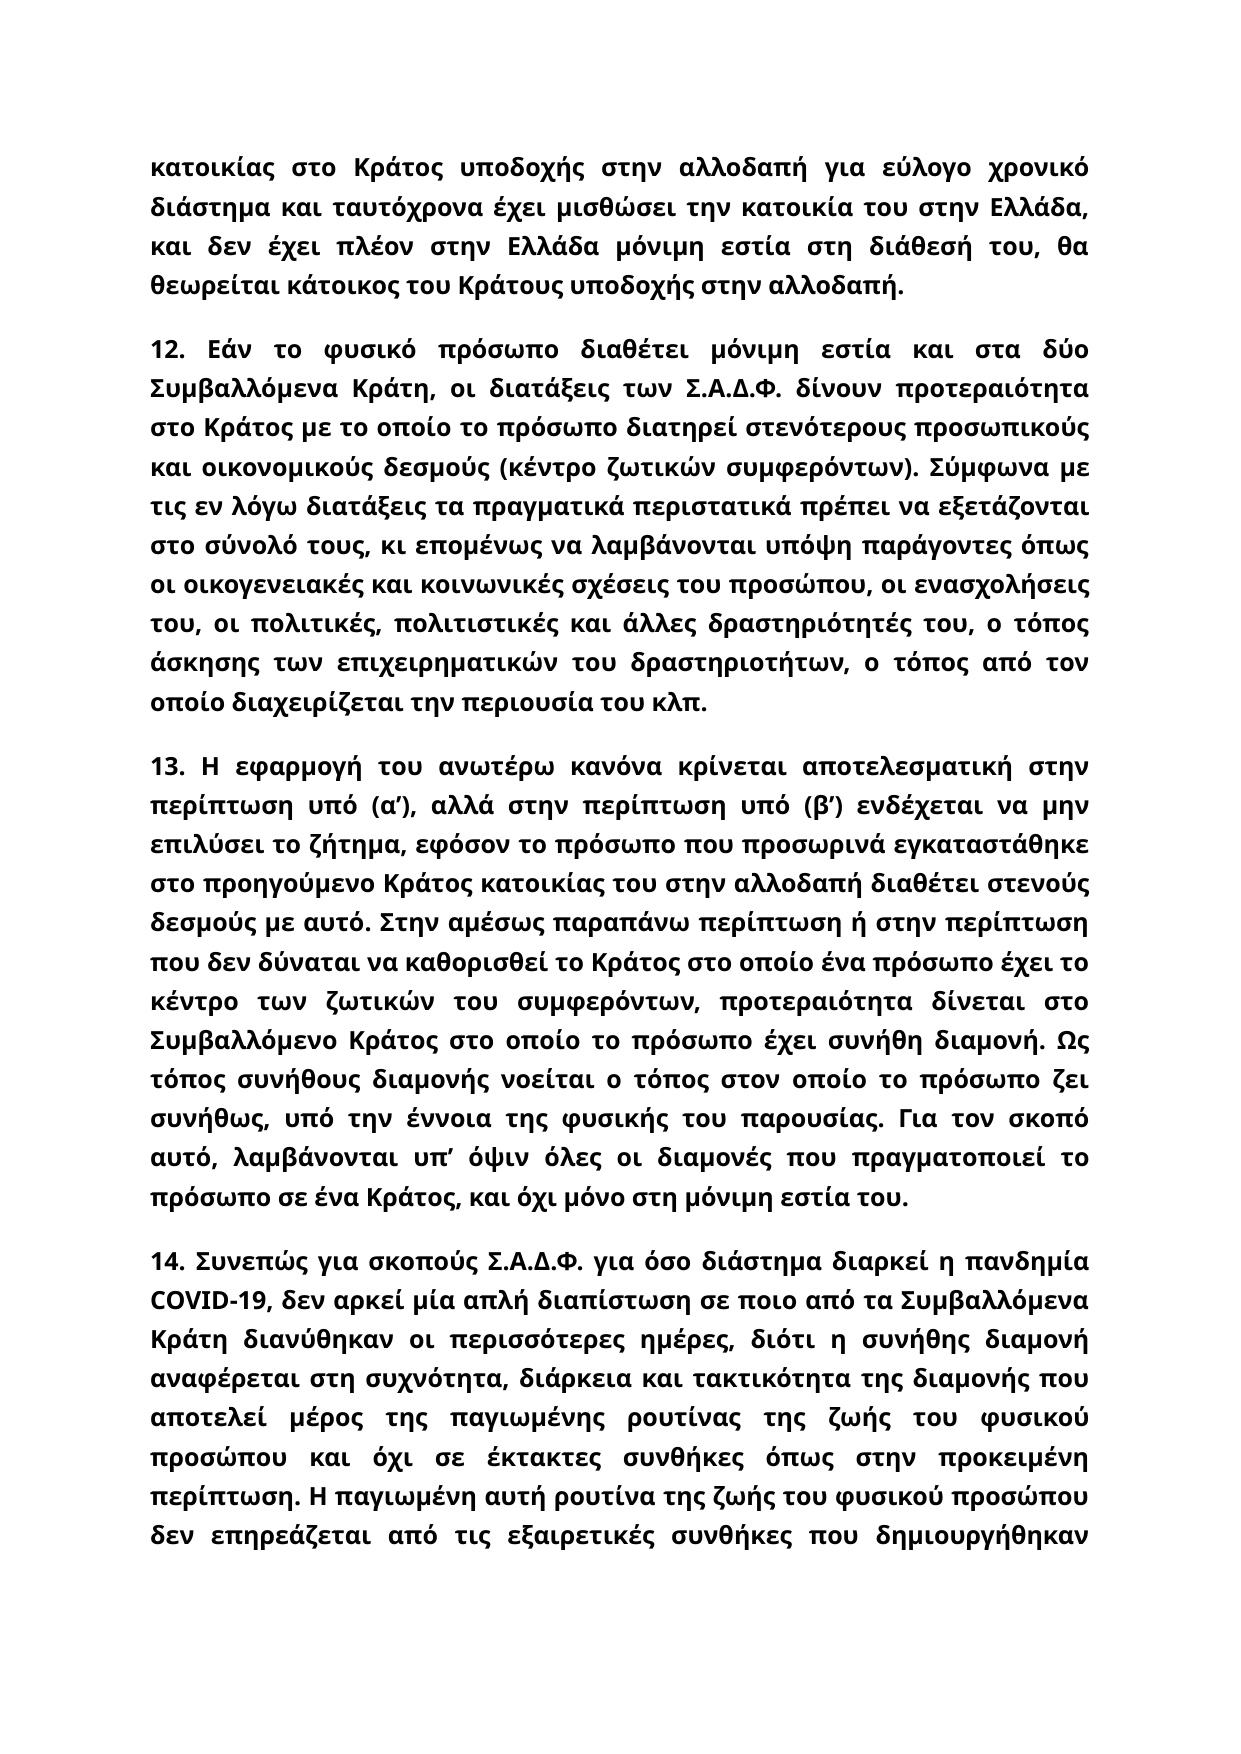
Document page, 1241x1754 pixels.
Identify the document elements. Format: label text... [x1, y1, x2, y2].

text 12. Εάν το φυσικό πρόσωπο διαθέτει μόνιμη εστία και στα δύο Συμβαλλόμενα Κράτη, οι διατάξεις των Σ.Α.Δ.Φ. δίνουν προτεραιότητα στο Κράτος με το οποίο το πρόσωπο διατηρεί στενότερους προσωπικούς και οικονομικούς δεσμούς (κέντρο ζωτικών συμφερόντων). Σύμφωνα με τις εν λόγω διατάξεις τα πραγματικά περιστατικά πρέπει να εξετάζονται στο σύνολό τους, κι επομένως να λαμβάνονται υπόψη παράγοντες όπως οι οικογενειακές και κοινωνικές σχέσεις του προσώπου, οι ενασχολήσεις του, οι πολιτικές, πολιτιστικές και άλλες δραστηριότητές του, ο τόπος άσκησης των επιχειρηματικών του δραστηριοτήτων, ο τόπος από τον οποίο διαχειρίζεται την περιουσία του κλπ. [150, 332, 1090, 718]
text 13. Η εφαρμογή του ανωτέρω κανόνα κρίνεται αποτελεσματική στην περίπτωση υπό (α’), αλλά στην περίπτωση υπό (β’) ενδέχεται να μην επιλύσει το ζήτημα, εφόσον το πρόσωπο που προσωρινά εγκαταστάθηκε στο προηγούμενο Κράτος κατοικίας του στην αλλοδαπή διαθέτει στενούς δεσμούς με αυτό. Στην αμέσως παραπάνω περίπτωση ή στην περίπτωση που δεν δύναται να καθορισθεί το Κράτος στο οποίο ένα πρόσωπο έχει το κέντρο των ζωτικών του συμφερόντων, προτεραιότητα δίνεται στο Συμβαλλόμενο Κράτος στο οποίο το πρόσωπο έχει συνήθη διαμονή. Ως τόπος συνήθους διαμονής νοείται ο τόπος στον οποίο το πρόσωπο ζει συνήθως, υπό την έννοια της φυσικής του παρουσίας. Για τον σκοπό αυτό, λαμβάνονται υπ’ όψιν όλες οι διαμονές που πραγματοποιεί το πρόσωπο σε ένα Κράτος, και όχι μόνο στη μόνιμη εστία του. [150, 748, 1090, 1213]
text κατοικίας στο Κράτος υποδοχής στην αλλοδαπή για εύλογο χρονικό διάστημα και ταυτόχρονα έχει μισθώσει την κατοικία του στην Ελλάδα, και δεν έχει πλέον στην Ελλάδα μόνιμη εστία στη διάθεσή του, θα θεωρείται κάτοικος του Κράτους υποδοχής στην αλλοδαπή. [150, 150, 1090, 302]
text 14. Συνεπώς για σκοπούς Σ.Α.Δ.Φ. για όσο διάστημα διαρκεί η πανδημία COVID-19, δεν αρκεί μία απλή διαπίστωση σε ποιο από τα Συμβαλλόμενα Κράτη διανύθηκαν οι περισσότερες ημέρες, διότι η συνήθης διαμονή αναφέρεται στη συχνότητα, διάρκεια και τακτικότητα της διαμονής που αποτελεί μέρος της παγιωμένης ρουτίνας της ζωής του φυσικού προσώπου και όχι σε έκτακτες συνθήκες όπως στην προκειμένη περίπτωση. Η παγιωμένη αυτή ρουτίνα της ζωής του φυσικού προσώπου δεν επηρεάζεται από τις εξαιρετικές συνθήκες που δημιουργήθηκαν [150, 1243, 1090, 1552]
